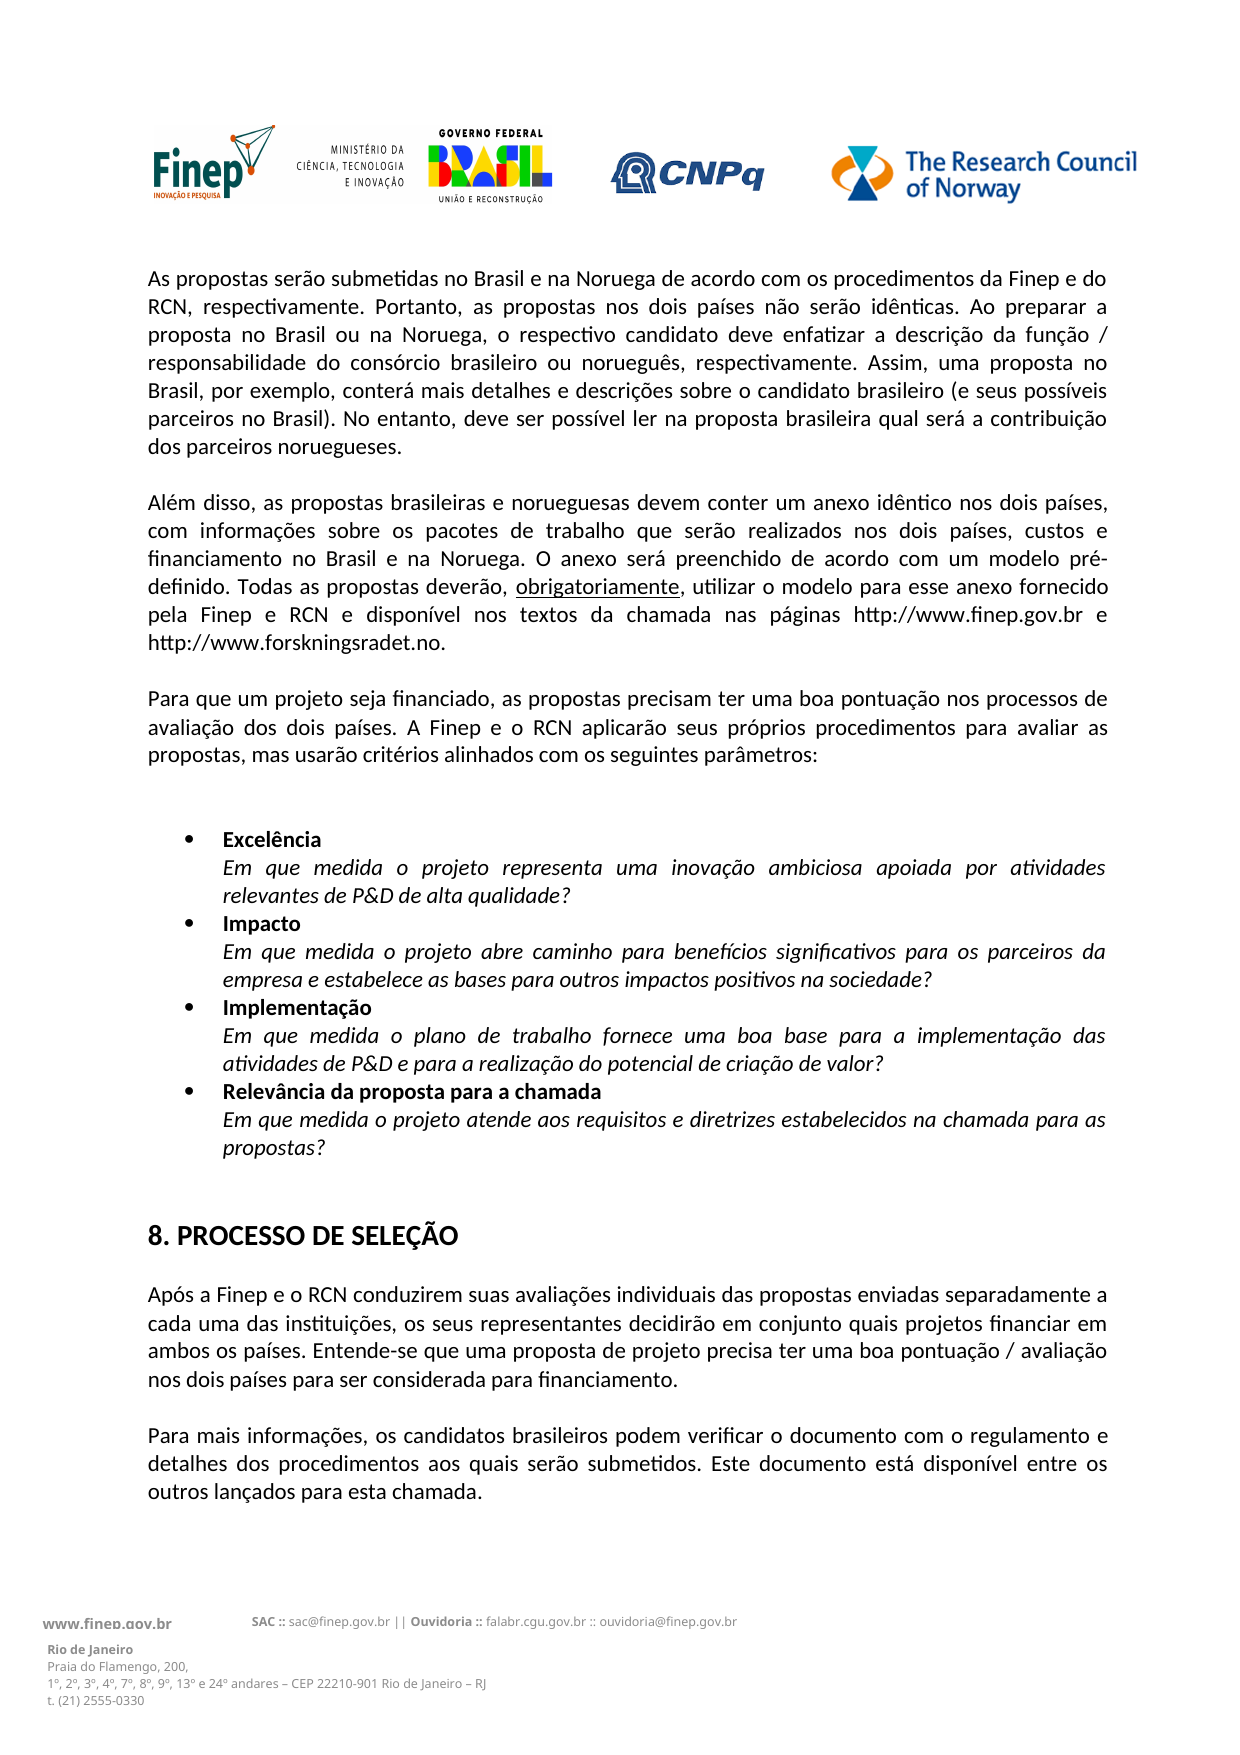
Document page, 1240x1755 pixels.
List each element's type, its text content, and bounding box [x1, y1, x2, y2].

text Para que um projeto seja financiado, as propostas precisam ter uma boa pontuação nos processos de avaliação dos dois países. A Finep e o RCN aplicarão seus próprios procedimentos para avaliar as propostas, mas usarão critérios alinhados com os seguintes parâmetros: [148, 684, 1110, 769]
list Implementação [185, 993, 1110, 1021]
text Em que medida o projeto abre caminho para benefícios significativos para os parceiros da empresa e estabelece as bases para outros impactos positivos na sociedade? [223, 937, 1110, 993]
text Em que medida o projeto representa uma inovação ambiciosa apoiada por atividades relevantes de P&D de alta qualidade? [223, 853, 1110, 909]
text As propostas serão submetidas no Brasil e na Noruega de acordo com os procedimentos da Finep e do RCN, respectivamente. Portanto, as propostas nos dois países não serão idênticas. Ao preparar a proposta no Brasil ou na Noruega, o respectivo candidato deve enfatizar a descrição da função / responsabilidade do consórcio brasileiro ou norueguês, respectivamente. Assim, uma proposta no Brasil, por exemplo, conterá mais detalhes e descrições sobre o candidato brasileiro (e seus possíveis parceiros no Brasil). No entanto, deve ser possível ler na proposta brasileira qual será a contribuição dos parceiros noruegueses. [148, 264, 1110, 460]
text Em que medida o plano de trabalho fornece uma boa base para a implementação das atividades de P&D e para a realização do potencial de criação de valor? [223, 1021, 1110, 1077]
list Relevância da proposta para a chamada [185, 1077, 1110, 1105]
text Para mais informações, os candidatos brasileiros podem verificar o documento com o regulamento e detalhes dos procedimentos aos quais serão submetidos. Este documento está disponível entre os outros lançados para esta chamada. [148, 1421, 1110, 1505]
list Excelência [185, 825, 1110, 853]
text Em que medida o projeto atende aos requisitos e diretrizes estabelecidos na chamada para as propostas? [223, 1105, 1110, 1161]
text 8. PROCESSO DE SELEÇÃO [148, 1217, 1110, 1253]
text Além disso, as propostas brasileiras e norueguesas devem conter um anexo idêntico nos dois países, com informações sobre os pacotes de trabalho que serão realizados nos dois países, custos e financiamento no Brasil e na Noruega. O anexo será preenchido de acordo com um modelo pré-definido. Todas as propostas deverão, obrigatoriamente, utilizar o modelo para esse anexo fornecido pela Finep e RCN e disponível nos textos da chamada nas páginas http://www.finep.gov.br e http://www.forskningsradet.no. [148, 488, 1110, 657]
text Após a Finep e o RCN conduzirem suas avaliações individuais das propostas enviadas separadamente a cada uma das instituições, os seus representantes decidirão em conjunto quais projetos financiar em ambos os países. Entende-se que uma proposta de projeto precisa ter uma boa pontuação / avaliação nos dois países para ser considerada para financiamento. [148, 1281, 1110, 1393]
list Impacto [185, 909, 1110, 937]
